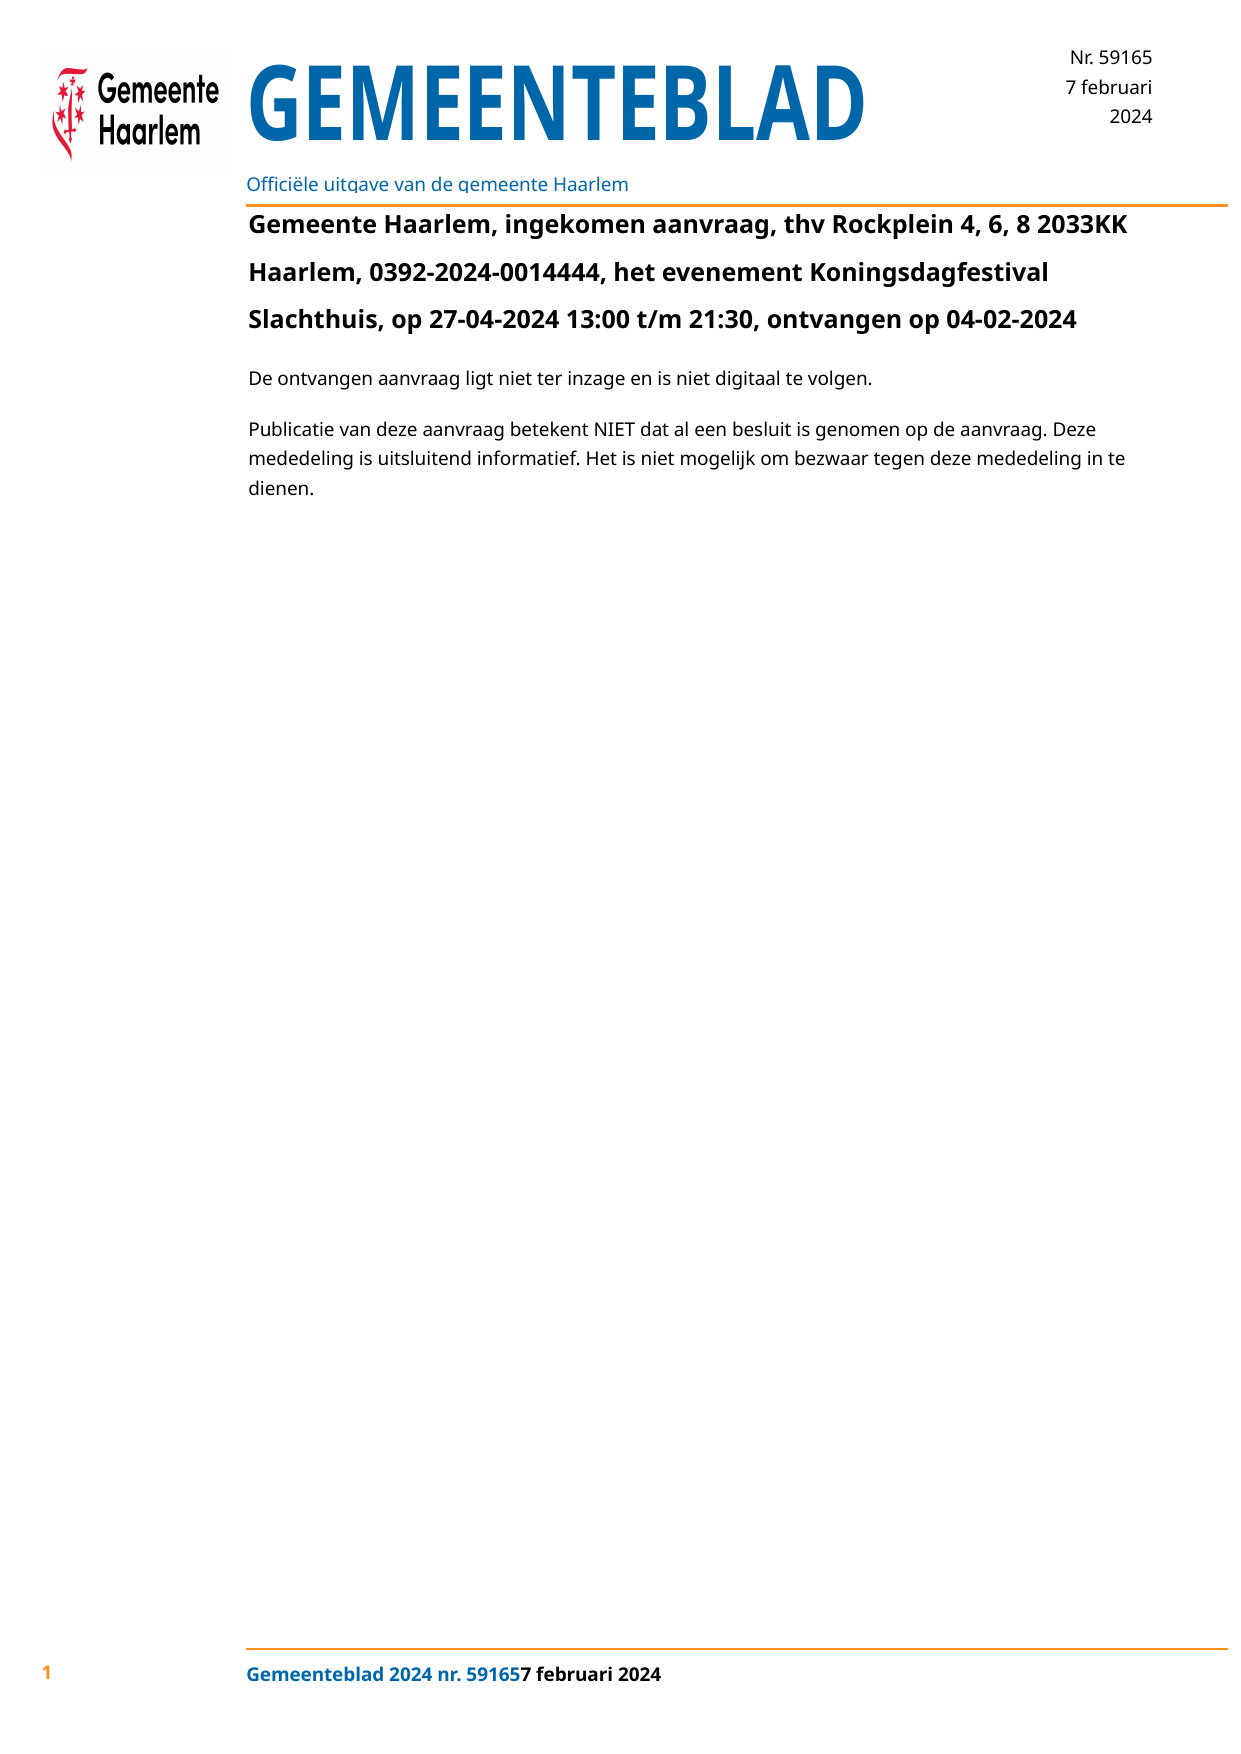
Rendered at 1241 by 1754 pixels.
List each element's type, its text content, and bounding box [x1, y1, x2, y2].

picture [41, 47, 231, 172]
text De ontvangen aanvraag ligt niet ter inzage en is niet digitaal te volgen. [248, 366, 1152, 391]
text Gemeente Haarlem, ingekomen aanvraag, thv Rockplein 4, 6, 8 2033KK Haarlem, 0392-2024-0014444, het evenement Koningsdagfestival Slachthuis, op 27-04-2024 13:00 t/m 21:30, ontvangen op 04-02-2024 [248, 207, 1152, 336]
text Publicatie van deze aanvraag betekent NIET dat al een besluit is genomen op de aanvraag. Deze mededeling is uitsluitend informatief. Het is niet mogelijk om bezwaar tegen deze mededeling in te dienen. [248, 416, 1152, 501]
